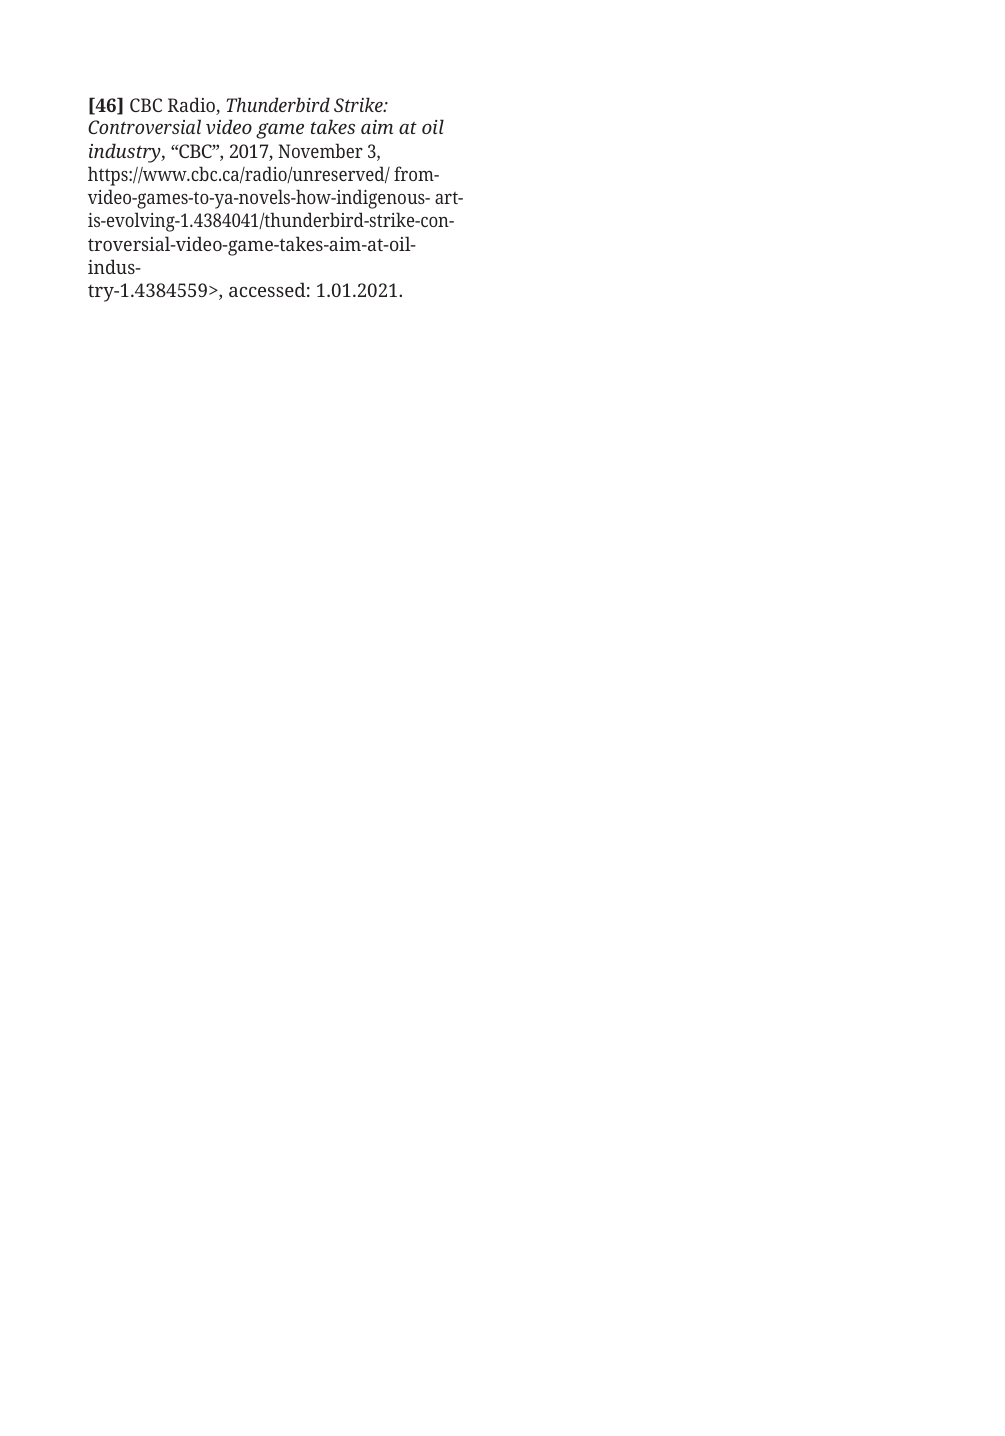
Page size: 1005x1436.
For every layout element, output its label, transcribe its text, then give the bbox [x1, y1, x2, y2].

text try-1.4384559>, accessed: 1.01.2021. [88, 279, 497, 302]
list CBC Radio, Thunderbird Strike: Controversial video game takes aim at oil industry, “CBC”, 2017, November 3, https://www.cbc.ca/radio/unreserved/ from-video-games-to-ya-novels-how-indigenous- art-is-evolving-1.4384041/thunderbird-strike-con- troversial-video-game-takes-aim-at-oil-indus- [88, 94, 467, 279]
